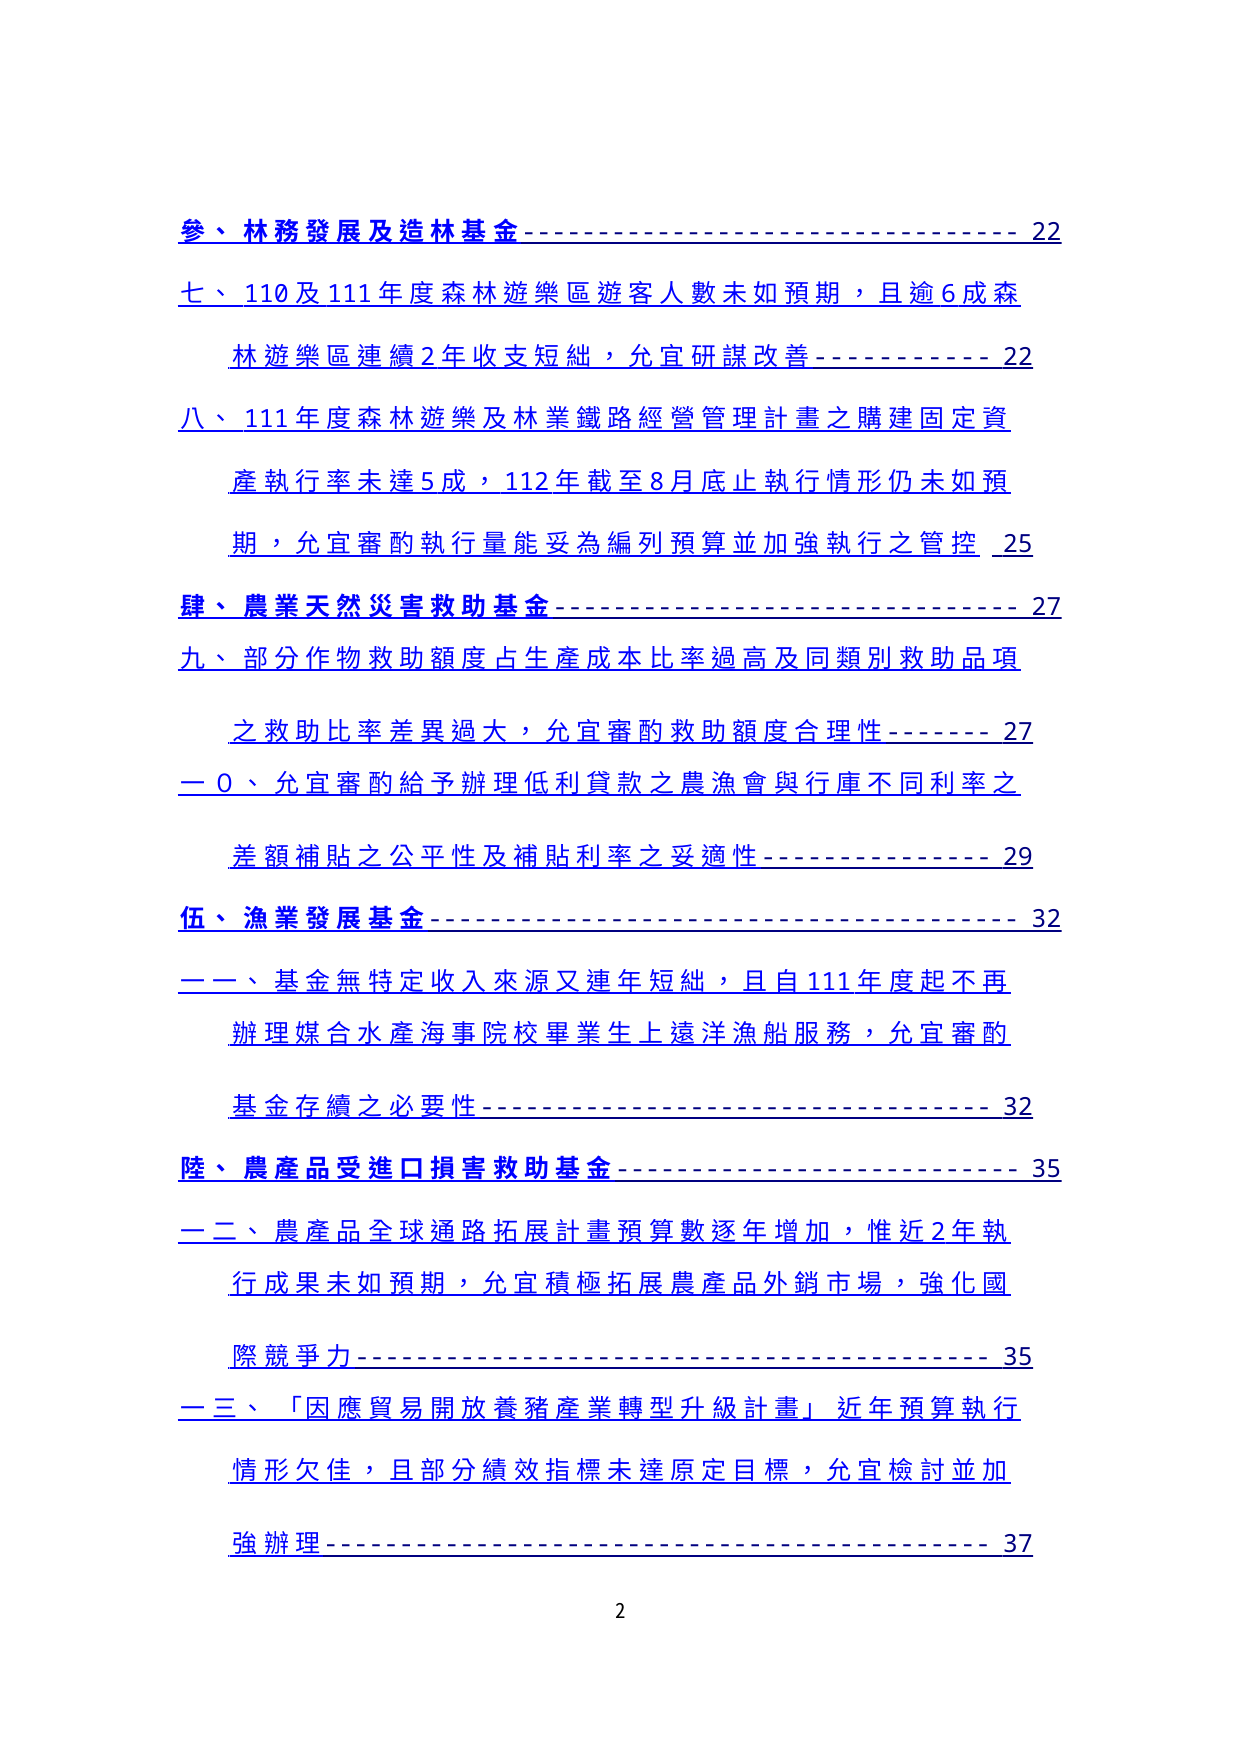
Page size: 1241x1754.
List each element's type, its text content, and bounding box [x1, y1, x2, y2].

text 一０、允宜審酌給予辦理低利貸款之農漁會與行庫不同利率之差額補貼之公平性及補貼利率之妥適性 29 [177, 740, 1033, 865]
text 參、林務發展及造林基金 22 [177, 177, 1063, 240]
text 七、110及111年度森林遊樂區遊客人數未如預期，且逾6成森林遊樂區連續2年收支短絀，允宜研謀改善 22 [177, 243, 1033, 365]
text 伍、漁業發展基金 32 [177, 865, 1063, 927]
text 八、111年度森林遊樂及林業鐵路經營管理計畫之購建固定資產執行率未達5成，112年截至8月底止執行情形仍未如預期，允宜審酌執行量能妥為編列預算並加強執行之管控 25 [177, 365, 1033, 552]
text 一一、基金無特定收入來源又連年短絀，且自111年度起不再辦理媒合水產海事院校畢業生上遠洋漁船服務，允宜審酌基金存續之必要性 32 [177, 931, 1033, 1115]
text 九、部分作物救助額度占生產成本比率過高及同類別救助品項之救助比率差異過大，允宜審酌救助額度合理性 27 [177, 618, 1033, 740]
text 陸、農產品受進口損害救助基金 35 [177, 1115, 1063, 1177]
text 一二、農產品全球通路拓展計畫預算數逐年增加，惟近2年執行成果未如預期，允宜積極拓展農產品外銷市場，強化國際競爭力 35 [177, 1181, 1033, 1365]
text 肆、農業天然災害救助基金 27 [177, 552, 1063, 615]
text 一三、「因應貿易開放養豬產業轉型升級計畫」近年預算執行情形欠佳，且部分績效指標未達原定目標，允宜檢討並加強辦理 37 [177, 1365, 1033, 1552]
